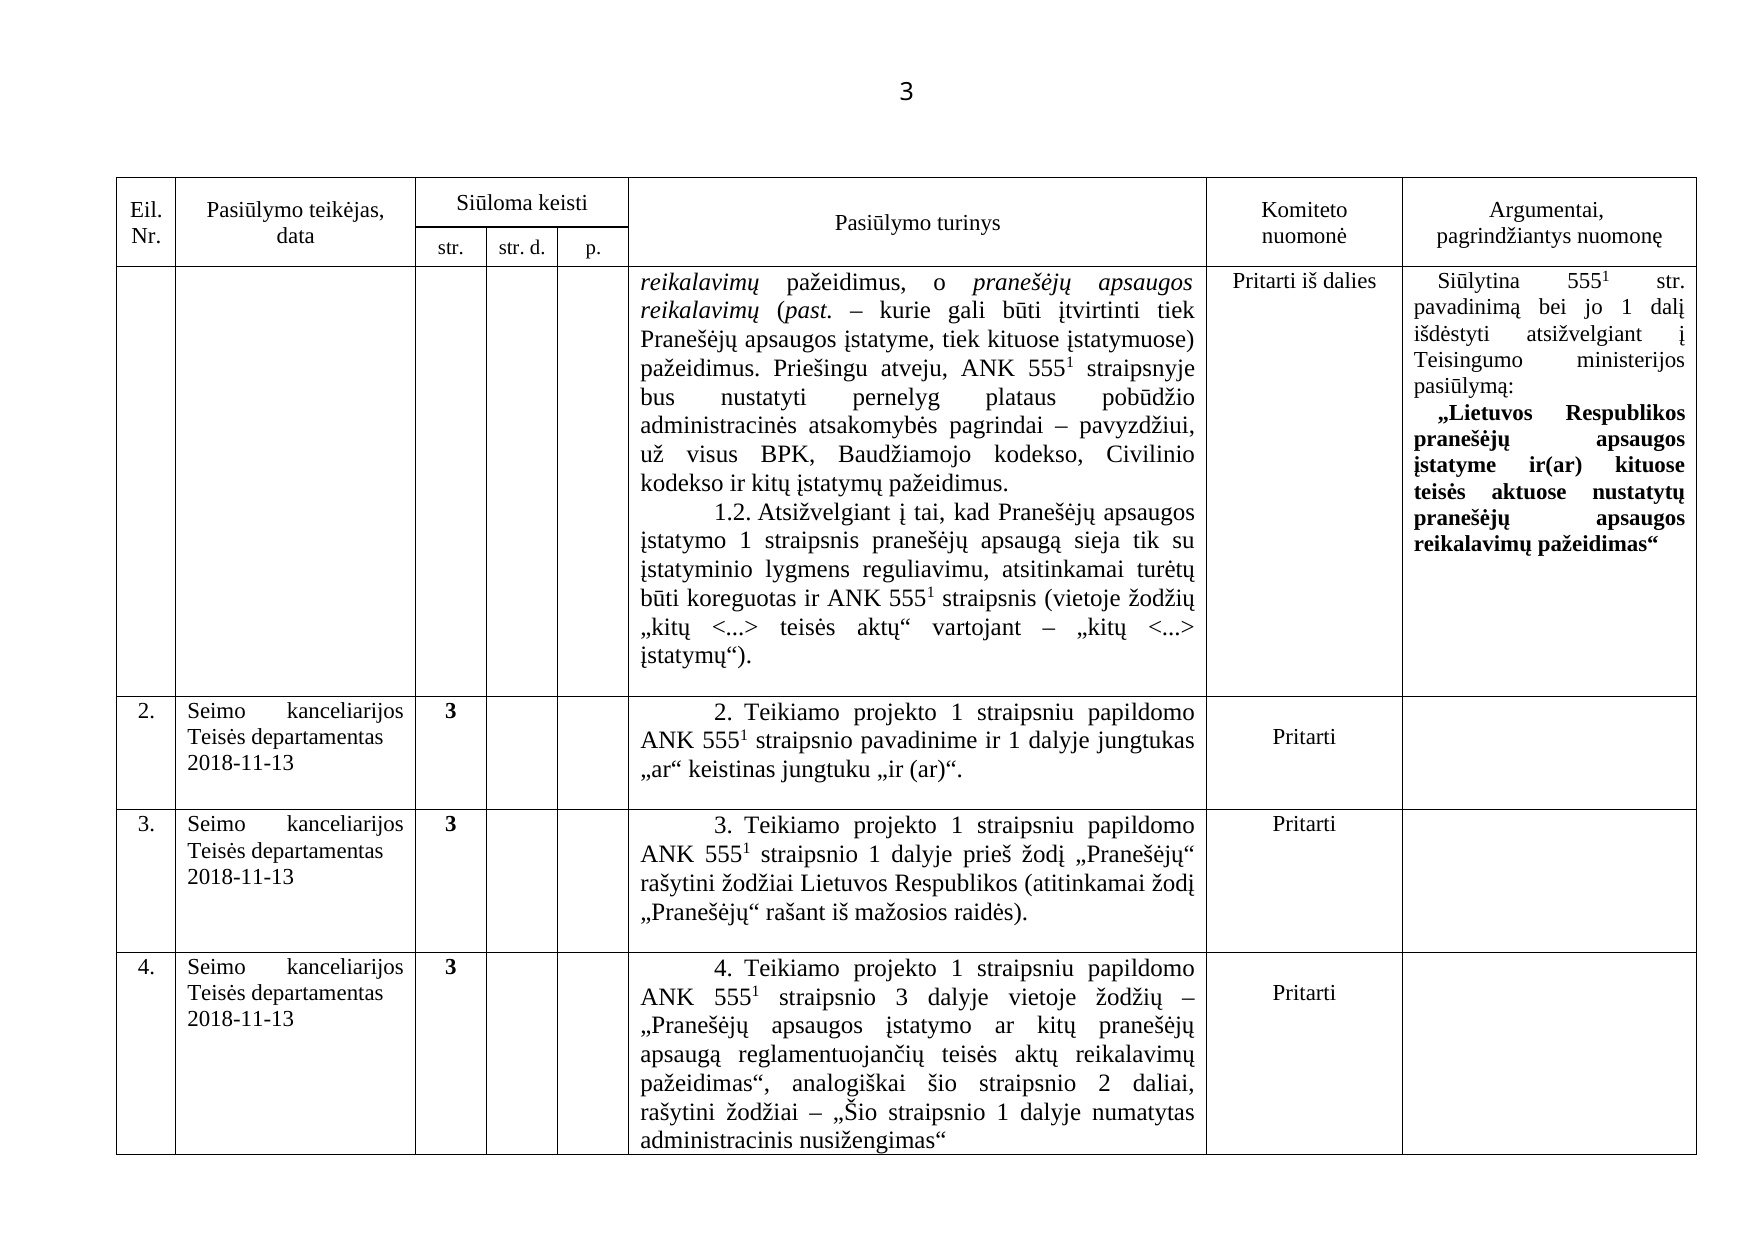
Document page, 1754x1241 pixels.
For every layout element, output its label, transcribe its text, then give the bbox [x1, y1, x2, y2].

table_header Argumentai, pagrindžiantys nuomonę [1403, 178, 1696, 266]
table_cell 3. Teikiamo projekto 1 straipsniu papildomo ANK 5551 straipsnio 1 dalyje prieš žodį „Pranešėjų“ rašytini žodžiai Lietuvos Respublikos (atitinkamai žodį „Pranešėjų“ rašant iš mažosios raidės). [629, 810, 1206, 952]
table_cell [1403, 953, 1696, 1154]
table_cell [487, 697, 557, 809]
table_cell Seimo kanceliarijos Teisės departamentas 2018-11-13 [176, 810, 415, 952]
table_cell p. [558, 228, 628, 266]
table_header Pasiūlymo teikėjas, data [176, 178, 415, 266]
table_cell reikalavimų pažeidimus, o pranešėjų apsaugos reikalavimų (past. – kurie gali būti įtvirtinti tiek Pranešėjų apsaugos įstatyme, tiek kituose įstatymuose) pažeidimus. Priešingu atveju, ANK 5551 straipsnyje bus nustatyti pernelyg plataus pobūdžio administracinės atsakomybės pagrindai – pavyzdžiui, už visus BPK, Baudžiamojo kodekso, Civilinio kodekso ir kitų įstatymų pažeidimus. 1.2. Atsižvelgiant į tai, kad Pranešėjų apsaugos įstatymo 1 straipsnis pranešėjų apsaugą sieja tik su įstatyminio lygmens reguliavimu, atsitinkamai turėtų būti koreguotas ir ANK 5551 straipsnis (vietoje žodžių „kitų <...> teisės aktų“ vartojant – „kitų <...> įstatymų“). [629, 267, 1206, 696]
table_cell 3. [117, 810, 175, 952]
table_cell [117, 267, 175, 696]
table_cell [176, 267, 415, 696]
table_cell [1403, 810, 1696, 952]
table_cell str. d. [487, 228, 557, 266]
table_cell str. [416, 228, 486, 266]
table_cell Pritarti [1207, 953, 1402, 1154]
table_cell [558, 697, 628, 809]
table_cell 2. Teikiamo projekto 1 straipsniu papildomo ANK 5551 straipsnio pavadinime ir 1 dalyje jungtukas „ar“ keistinas jungtuku „ir (ar)“. [629, 697, 1206, 809]
table_header Siūloma keisti [416, 178, 628, 226]
table_cell 3 [416, 810, 486, 952]
table_cell Pritarti iš dalies [1207, 267, 1402, 696]
table_header Pasiūlymo turinys [629, 178, 1206, 266]
table_cell [558, 953, 628, 1154]
table_cell [558, 810, 628, 952]
table_cell 4. Teikiamo projekto 1 straipsniu papildomo ANK 5551 straipsnio 3 dalyje vietoje žodžių –„Pranešėjų apsaugos įstatymo ar kitų pranešėjų apsaugą reglamentuojančių teisės aktų reikalavimų pažeidimas“, analogiškai šio straipsnio 2 daliai, rašytini žodžiai – „Šio straipsnio 1 dalyje numatytas administracinis nusižengimas“ [629, 953, 1206, 1154]
table_cell Siūlytina 5551 str. pavadinimą bei jo 1 dalį išdėstyti atsižvelgiant į Teisingumo ministerijos pasiūlymą: „Lietuvos Respublikos pranešėjų apsaugos įstatyme ir(ar) kituose teisės aktuose nustatytų pranešėjų apsaugos reikalavimų pažeidimas“ [1403, 267, 1696, 696]
table_header Komiteto nuomonė [1207, 178, 1402, 266]
table_cell [416, 267, 486, 696]
table_cell Pritarti [1207, 810, 1402, 952]
table_cell Seimo kanceliarijos Teisės departamentas 2018-11-13 [176, 697, 415, 809]
table_cell Pritarti [1207, 697, 1402, 809]
table_cell [487, 953, 557, 1154]
table_cell 2. [117, 697, 175, 809]
table_cell 3 [416, 697, 486, 809]
table_header Eil. Nr. [117, 178, 175, 266]
table_cell [487, 810, 557, 952]
table_cell [487, 267, 557, 696]
table_cell [558, 267, 628, 696]
table_cell 3 [416, 953, 486, 1154]
table_cell 4. [117, 953, 175, 1154]
table_cell Seimo kanceliarijos Teisės departamentas 2018-11-13 [176, 953, 415, 1154]
table_cell [1403, 697, 1696, 809]
